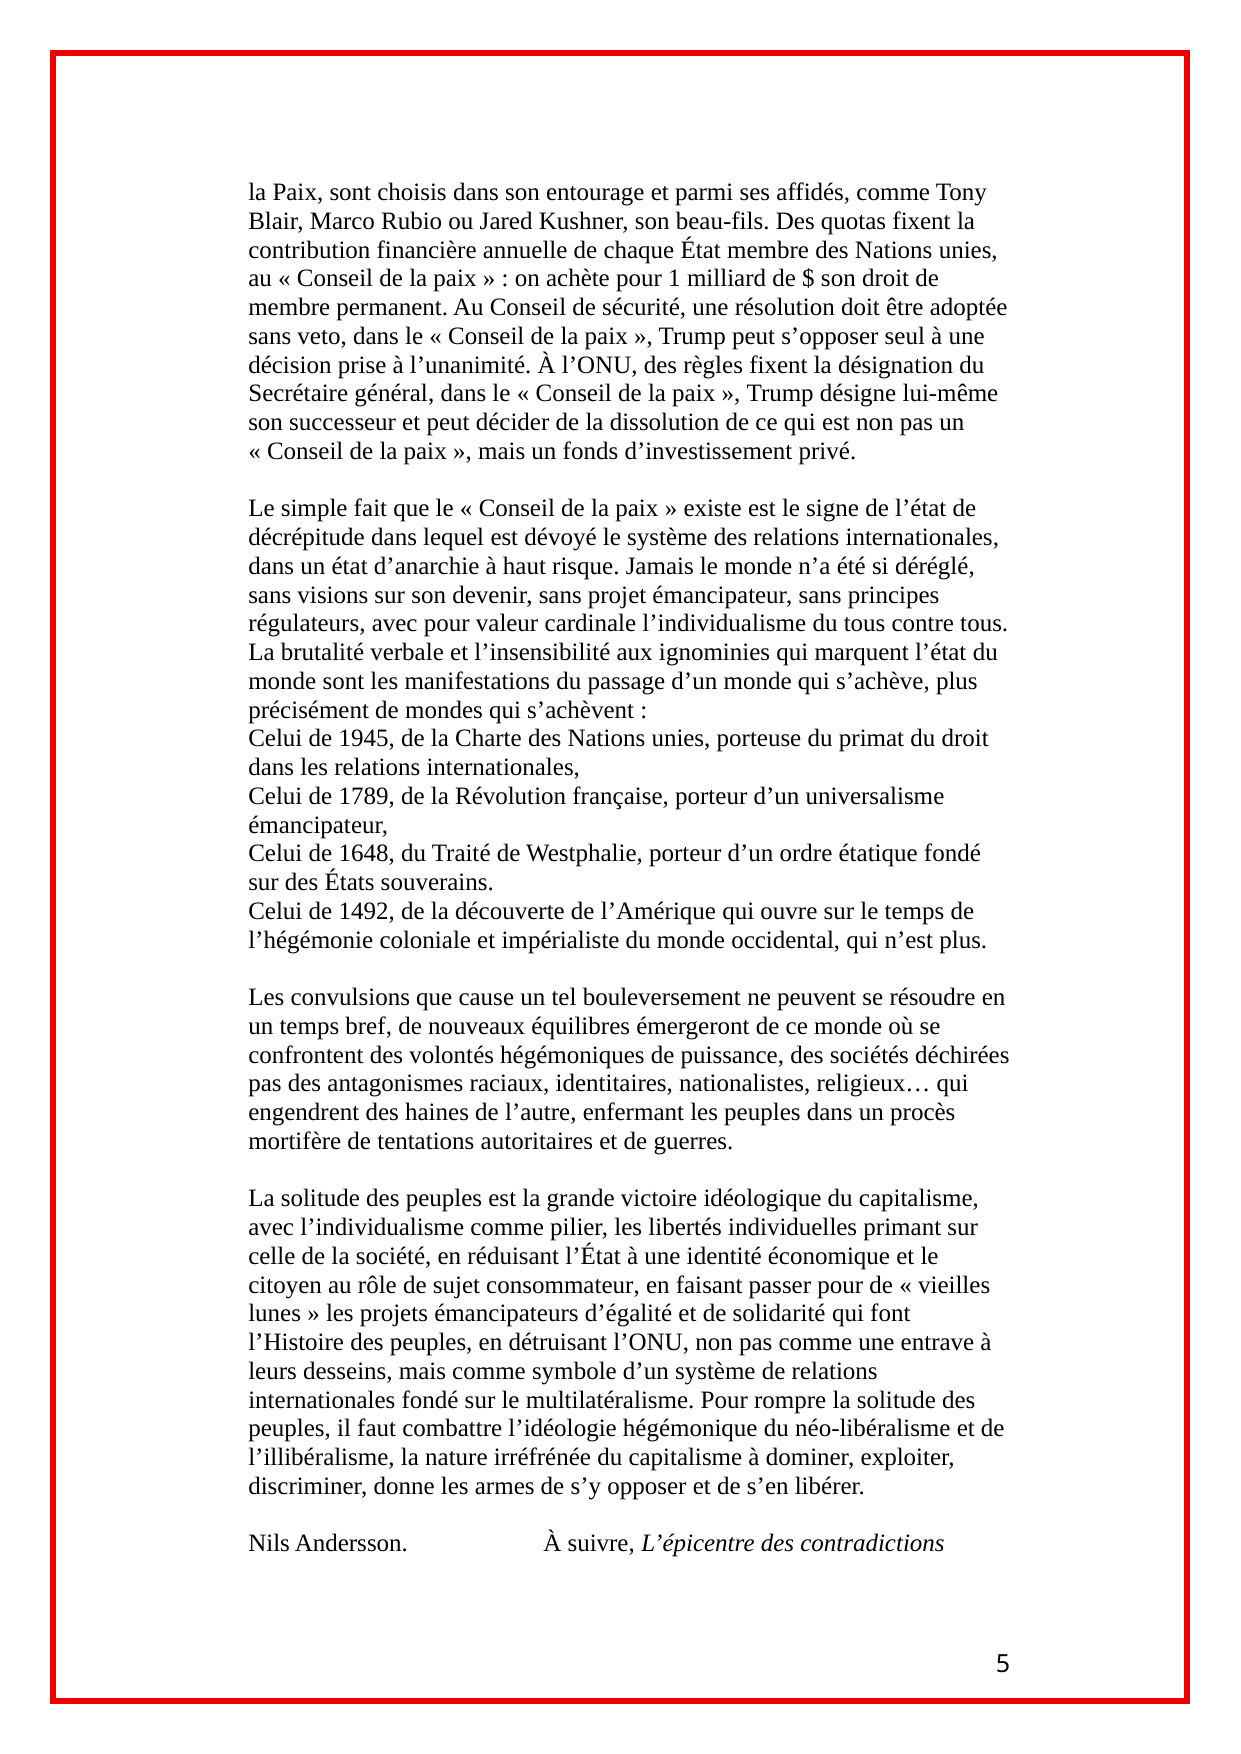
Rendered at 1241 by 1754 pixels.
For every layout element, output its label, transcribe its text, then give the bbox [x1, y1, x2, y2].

text Nils Andersson. À suivre, L’épicentre des contradictions [248, 1528, 1010, 1557]
text Celui de 1789, de la Révolution française, porteur d’un universalisme émancipateur, [248, 781, 1010, 838]
text Celui de 1648, du Traité de Westphalie, porteur d’un ordre étatique fondé sur des États souverains. [248, 838, 1010, 896]
text Les convulsions que cause un tel bouleversement ne peuvent se résoudre en un temps bref, de nouveaux équilibres émergeront de ce monde où se confrontent des volontés hégémoniques de puissance, des sociétés déchirées pas des antagonismes raciaux, identitaires, nationalistes, religieux… qui engendrent des haines de l’autre, enfermant les peuples dans un procès mortifère de tentations autoritaires et de guerres. [248, 982, 1010, 1155]
text Le simple fait que le « Conseil de la paix » existe est le signe de l’état de décrépitude dans lequel est dévoyé le système des relations internationales, dans un état d’anarchie à haut risque. Jamais le monde n’a été si déréglé, sans visions sur son devenir, sans projet émancipateur, sans principes régulateurs, avec pour valeur cardinale l’individualisme du tous contre tous. La brutalité verbale et l’insensibilité aux ignominies qui marquent l’état du monde sont les manifestations du passage d’un monde qui s’achève, plus précisément de mondes qui s’achèvent : [248, 493, 1010, 723]
text Celui de 1945, de la Charte des Nations unies, porteuse du primat du droit dans les relations internationales, [248, 723, 1010, 781]
text Celui de 1492, de la découverte de l’Amérique qui ouvre sur le temps de l’hégémonie coloniale et impérialiste du monde occidental, qui n’est plus. [248, 896, 1010, 953]
text la Paix, sont choisis dans son entourage et parmi ses affidés, comme Tony Blair, Marco Rubio ou Jared Kushner, son beau-fils. Des quotas fixent la contribution financière annuelle de chaque État membre des Nations unies, au « Conseil de la paix » : on achète pour 1 milliard de $ son droit de membre permanent. Au Conseil de sécurité, une résolution doit être adoptée sans veto, dans le « Conseil de la paix », Trump peut s’opposer seul à une décision prise à l’unanimité. À l’ONU, des règles fixent la désignation du Secrétaire général, dans le « Conseil de la paix », Trump désigne lui-même son successeur et peut décider de la dissolution de ce qui est non pas un « Conseil de la paix », mais un fonds d’investissement privé. [248, 177, 1010, 465]
text La solitude des peuples est la grande victoire idéologique du capitalisme, avec l’individualisme comme pilier, les libertés individuelles primant sur celle de la société, en réduisant l’État à une identité économique et le citoyen au rôle de sujet consommateur, en faisant passer pour de « vieilles lunes » les projets émancipateurs d’égalité et de solidarité qui font l’Histoire des peuples, en détruisant l’ONU, non pas comme une entrave à leurs desseins, mais comme symbole d’un système de relations internationales fondé sur le multilatéralisme. Pour rompre la solitude des peuples, il faut combattre l’idéologie hégémonique du néo-libéralisme et de l’illibéralisme, la nature irréfrénée du capitalisme à dominer, exploiter, discriminer, donne les armes de s’y opposer et de s’en libérer. [248, 1183, 1010, 1500]
